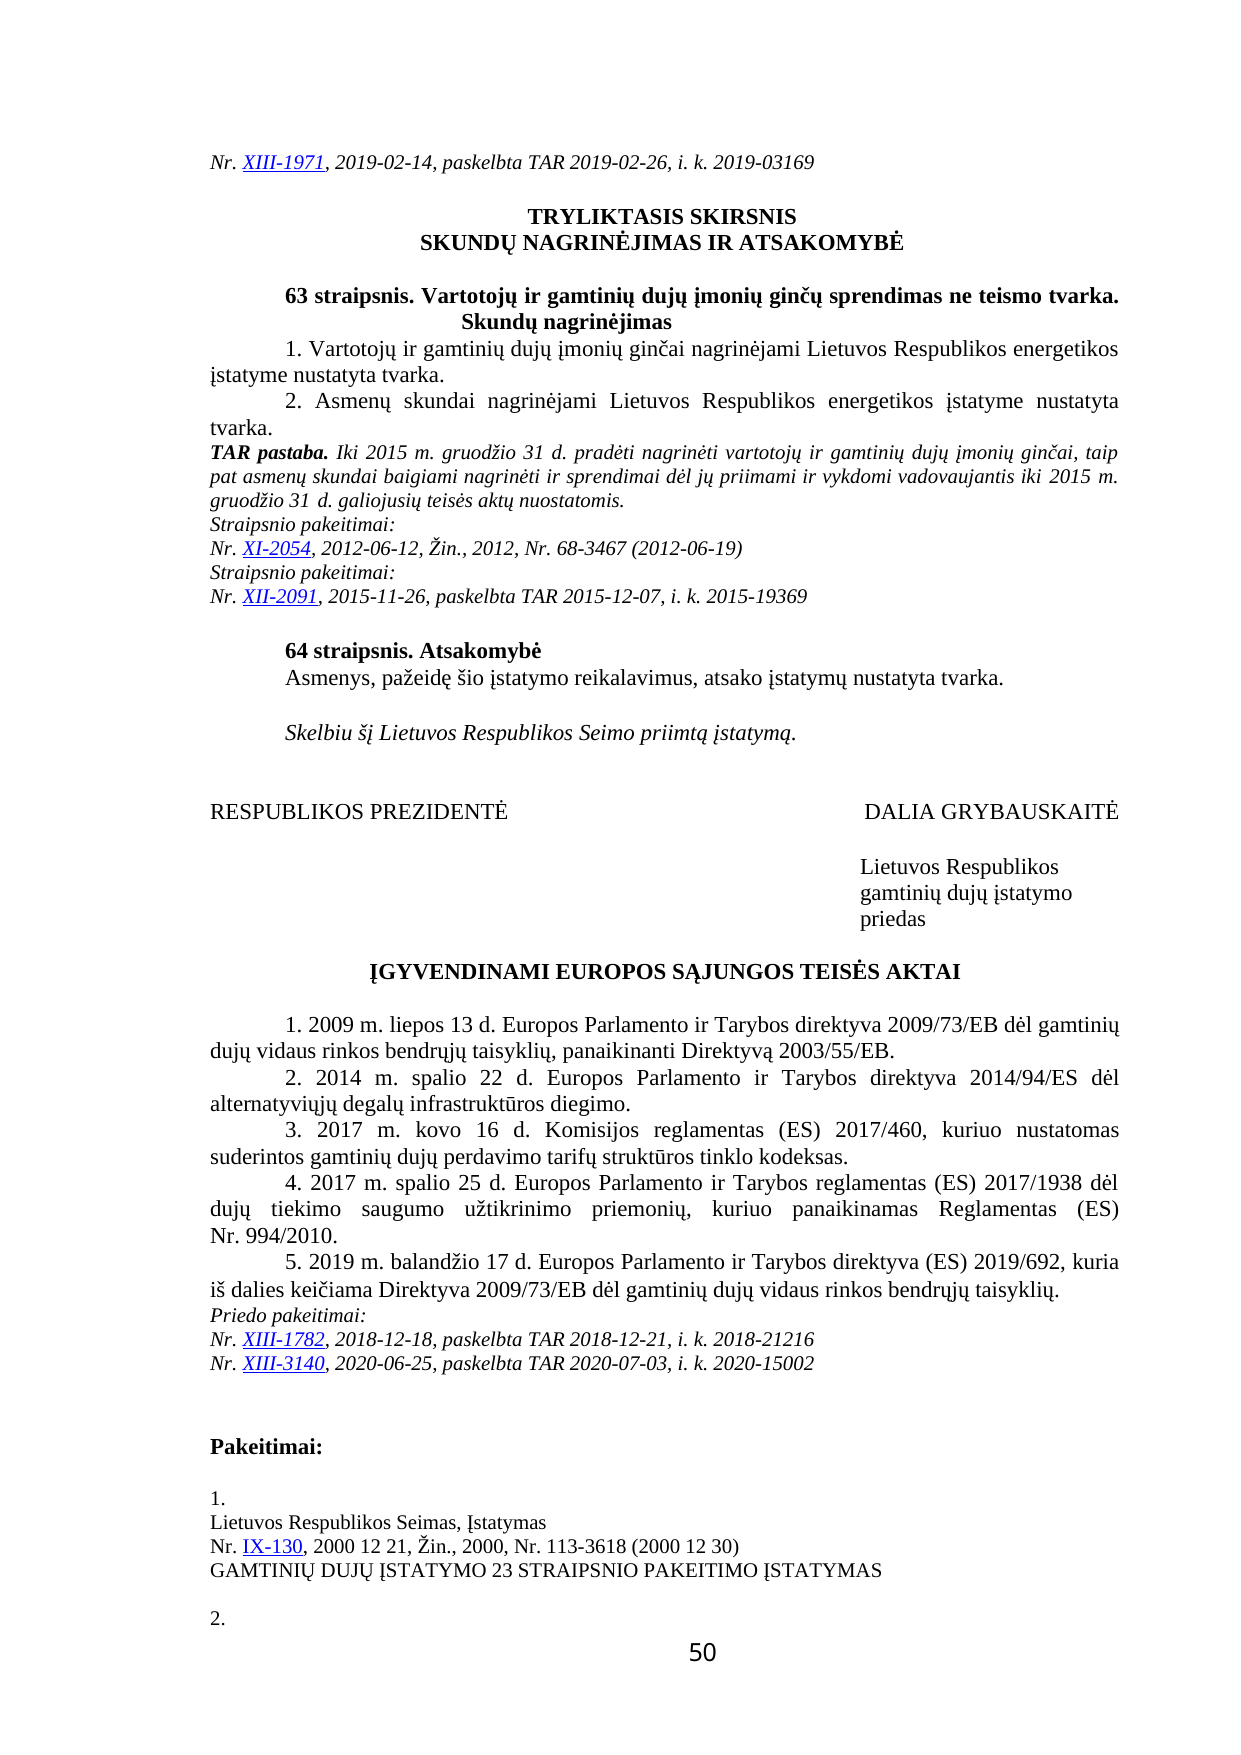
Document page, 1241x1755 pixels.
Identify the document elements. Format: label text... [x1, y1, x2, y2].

text priedas [210, 906, 1120, 932]
text Straipsnio pakeitimai: [210, 512, 1120, 536]
text TRYLIKTASIS SKIRSNIS [210, 203, 1114, 229]
text Priedo pakeitimai: [210, 1303, 1120, 1327]
text Nr. IX-130, 2000 12 21, Žin., 2000, Nr. 113-3618 (2000 12 30) [210, 1534, 1120, 1558]
text 2. 2014 m. spalio 22 d. Europos Parlamento ir Tarybos direktyva 2014/94/ES dėl alternatyviųjų degalų infrastruktūros diegimo. [210, 1064, 1120, 1116]
text Nr. XI-2054, 2012-06-12, Žin., 2012, Nr. 68-3467 (2012-06-19) [210, 536, 1120, 560]
text Pakeitimai: [210, 1433, 1120, 1459]
text 1. 2009 m. liepos 13 d. Europos Parlamento ir Tarybos direktyva 2009/73/EB dėl gamtinių dujų vidaus rinkos bendrųjų taisyklių, panaikinanti Direktyvą 2003/55/EB. [210, 1011, 1120, 1064]
text Straipsnio pakeitimai: [210, 560, 1120, 584]
text 2. Asmenų skundai nagrinėjami Lietuvos Respublikos energetikos įstatyme nustatyta tvarka. [210, 387, 1120, 440]
text GAMTINIŲ DUJŲ ĮSTATYMO 23 STRAIPSNIO PAKEITIMO ĮSTATYMAS [210, 1558, 1120, 1582]
text 4. 2017 m. spalio 25 d. Europos Parlamento ir Tarybos reglamentas (ES) 2017/1938 dėl dujų tiekimo saugumo užtikrinimo priemonių, kuriuo panaikinamas Reglamentas (ES) Nr. 994/2010. [210, 1169, 1120, 1248]
text 1. [210, 1486, 1120, 1510]
text 3. 2017 m. kovo 16 d. Komisijos reglamentas (ES) 2017/460, kuriuo nustatomas suderintos gamtinių dujų perdavimo tarifų struktūros tinklo kodeksas. [210, 1116, 1120, 1169]
text Lietuvos Respublikos Seimas, Įstatymas [210, 1510, 1120, 1534]
text 5. 2019 m. balandžio 17 d. Europos Parlamento ir Tarybos direktyva (ES) 2019/692, kuria iš dalies keičiama Direktyva 2009/73/EB dėl gamtinių dujų vidaus rinkos bendrųjų taisyklių. [210, 1248, 1120, 1303]
text Nr. XIII-1971, 2019-02-14, paskelbta TAR 2019-02-26, i. k. 2019-03169 [210, 150, 1120, 174]
text RESPUBLIKOS PREZIDENTĖ DALIA GRYBAUSKAITĖ [210, 798, 1120, 824]
text Nr. XIII-1782, 2018-12-18, paskelbta TAR 2018-12-21, i. k. 2018-21216 [210, 1327, 1120, 1351]
text TAR pastaba. Iki 2015 m. gruodžio 31 d. pradėti nagrinėti vartotojų ir gamtinių dujų įmonių ginčai, taip pat asmenų skundai baigiami nagrinėti ir sprendimai dėl jų priimami ir vykdomi vadovaujantis iki 2015 m. gruodžio 31 d. galiojusių teisės aktų nuostatomis. [210, 440, 1120, 512]
text Lietuvos Respublikos [210, 853, 1120, 879]
text 2. [210, 1606, 1120, 1630]
text 63 straipsnis. Vartotojų ir gamtinių dujų įmonių ginčų sprendimas ne teismo tvarka. Skundų nagrinėjimas [285, 282, 1120, 334]
text ĮGYVENDINAMI EUROPOS SĄJUNGOS TEISĖS AKTAI [210, 958, 1120, 984]
text Nr. XIII-3140, 2020-06-25, paskelbta TAR 2020-07-03, i. k. 2020-15002 [210, 1351, 1120, 1375]
text Asmenys, pažeidę šio įstatymo reikalavimus, atsako įstatymų nustatyta tvarka. [210, 663, 1114, 690]
text 1. Vartotojų ir gamtinių dujų įmonių ginčai nagrinėjami Lietuvos Respublikos energetikos įstatyme nustatyta tvarka. [210, 334, 1120, 387]
text Nr. XII-2091, 2015-11-26, paskelbta TAR 2015-12-07, i. k. 2015-19369 [210, 584, 1120, 608]
text SKUNDŲ NAGRINĖJIMAS IR ATSAKOMYBĖ [210, 229, 1114, 256]
text 64 straipsnis. Atsakomybė [210, 637, 1114, 663]
text gamtinių dujų įstatymo [210, 879, 1120, 906]
text Skelbiu šį Lietuvos Respublikos Seimo priimtą įstatymą. [210, 719, 1114, 745]
